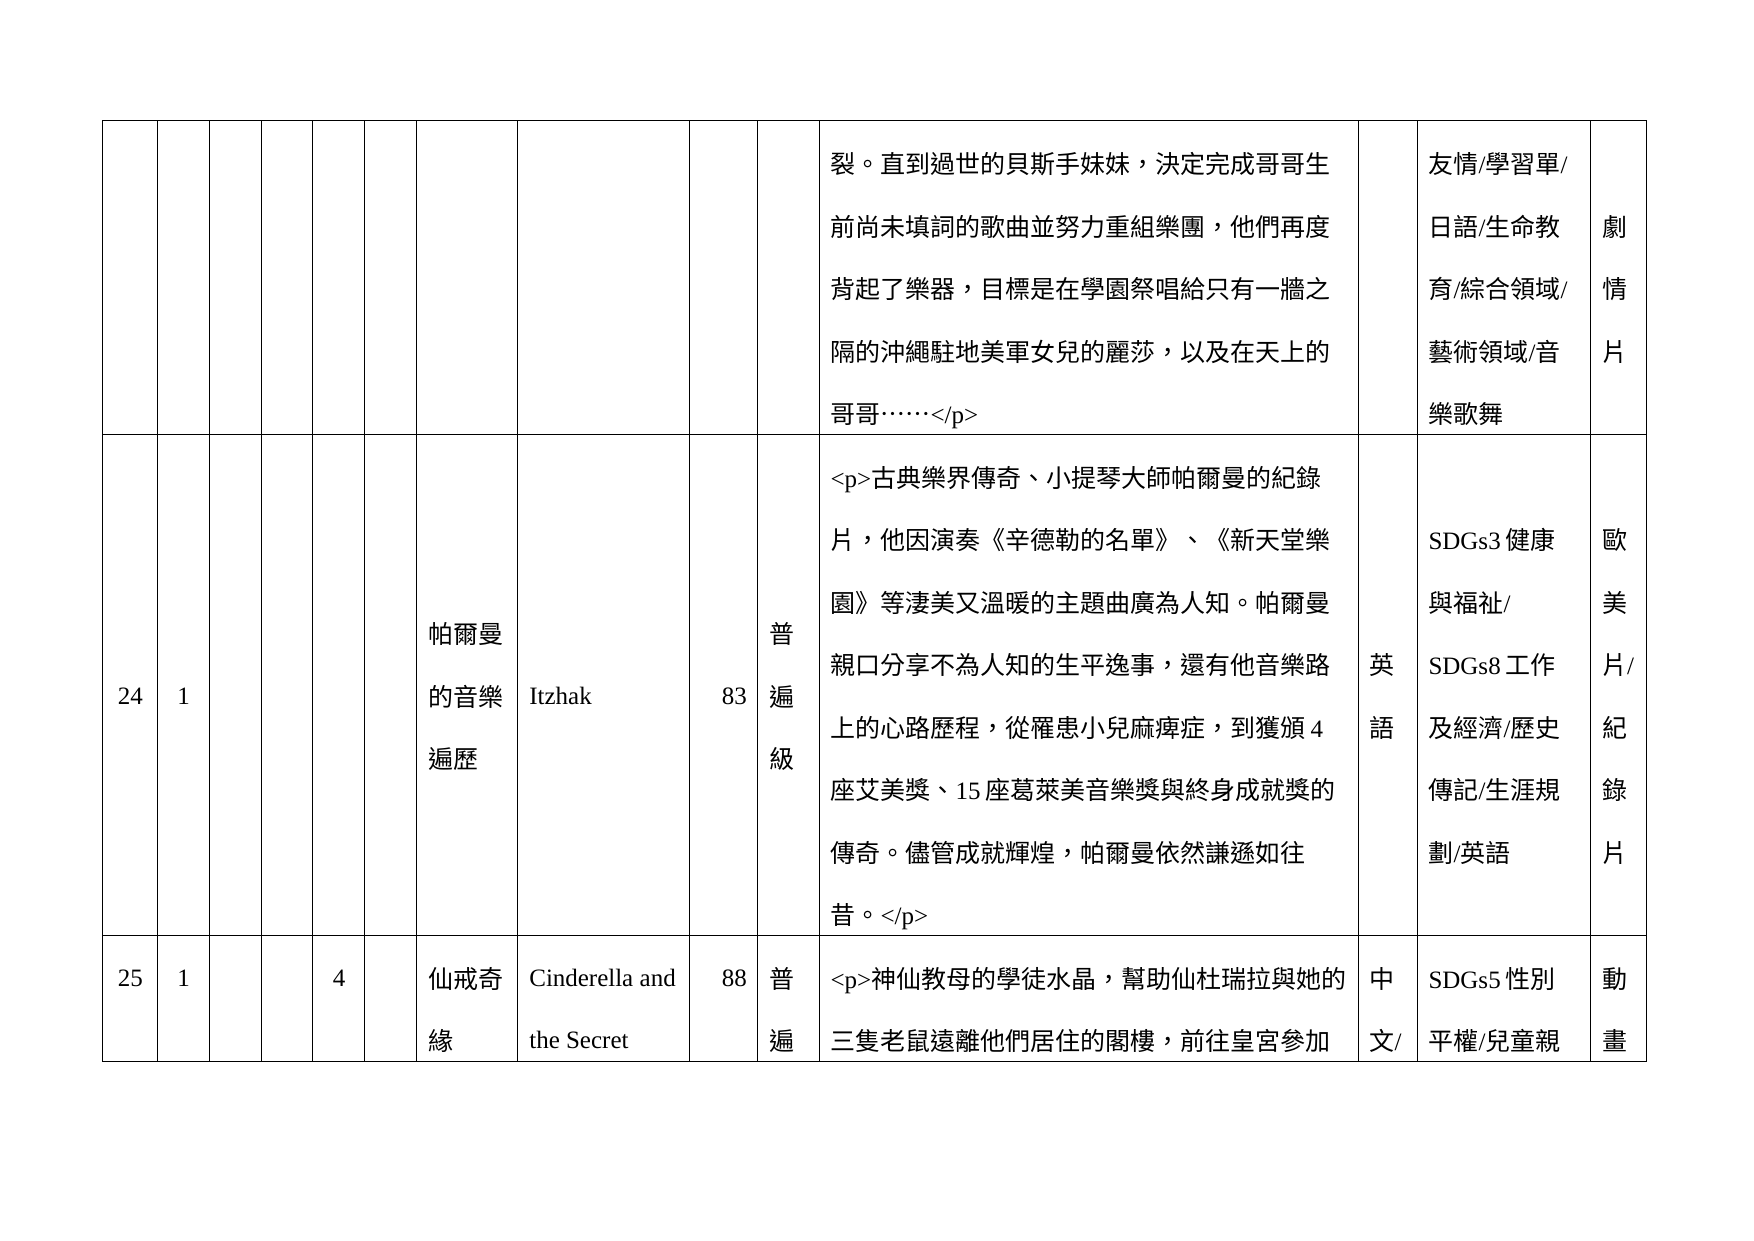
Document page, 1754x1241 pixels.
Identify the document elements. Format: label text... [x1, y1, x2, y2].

table_cell <p>古典樂界傳奇、小提琴大師帕爾曼的紀錄片，他因演奏《辛德勒的名單》、《新天堂樂園》等淒美又溫暖的主題曲廣為人知。帕爾曼親口分享不為人知的生平逸事，還有他音樂路上的心路歷程，從罹患小兒麻痺症，到獲頒4座艾美獎、15座葛萊美音樂獎與終身成就獎的傳奇。儘管成就輝煌，帕爾曼依然謙遜如往昔。</p> [820, 435, 1358, 935]
table_cell [365, 121, 416, 434]
table_cell 88 [690, 936, 757, 1061]
table_cell [365, 936, 416, 1061]
table_cell [690, 121, 757, 434]
table_cell [262, 435, 312, 935]
table_cell 帕爾曼的音樂遍歷 [417, 435, 517, 935]
table_cell 裂。直到過世的貝斯手妹妹，決定完成哥哥生前尚未填詞的歌曲並努力重組樂團，他們再度背起了樂器，目標是在學園祭唱給只有一牆之隔的沖繩駐地美軍女兒的麗莎，以及在天上的哥哥……</p> [820, 121, 1358, 434]
table_cell SDGs3健康與福祉/SDGs8工作及經濟/歷史傳記/生涯規劃/英語 [1418, 435, 1590, 935]
table_cell [158, 121, 209, 434]
table_cell Itzhak [518, 435, 689, 935]
table_cell [103, 121, 157, 434]
table_cell 24 [103, 435, 157, 935]
table_cell [210, 121, 261, 434]
table_cell 1 [158, 435, 209, 935]
table_cell [1359, 121, 1417, 434]
table_cell 友情/學習單/日語/生命教育/綜合領域/藝術領域/音樂歌舞 [1418, 121, 1590, 434]
table_cell 4 [313, 936, 364, 1061]
table_cell 普遍 [758, 936, 819, 1061]
table_cell [210, 936, 261, 1061]
table_cell [262, 936, 312, 1061]
table_cell SDGs5性別平權/兒童親 [1418, 936, 1590, 1061]
table_cell 83 [690, 435, 757, 935]
table_cell [313, 435, 364, 935]
table_cell <p>神仙教母的學徒水晶，幫助仙杜瑞拉與她的三隻老鼠遠離他們居住的閣樓，前往皇宮參加 [820, 936, 1358, 1061]
table_cell 動畫 [1591, 936, 1646, 1061]
table_cell [210, 435, 261, 935]
table_cell 1 [158, 936, 209, 1061]
table_cell 歐美片/紀錄片 [1591, 435, 1646, 935]
table_cell [262, 121, 312, 434]
table_cell 25 [103, 936, 157, 1061]
table_cell Cinderella and the Secret [518, 936, 689, 1061]
table_cell 仙戒奇緣 [417, 936, 517, 1061]
table_cell 中文/ [1359, 936, 1417, 1061]
table_cell [758, 121, 819, 434]
table_cell 劇情片 [1591, 121, 1646, 434]
table_cell [313, 121, 364, 434]
table_cell 英語 [1359, 435, 1417, 935]
table_cell [518, 121, 689, 434]
table_cell [365, 435, 416, 935]
table_cell 普遍級 [758, 435, 819, 935]
table_cell [417, 121, 517, 434]
